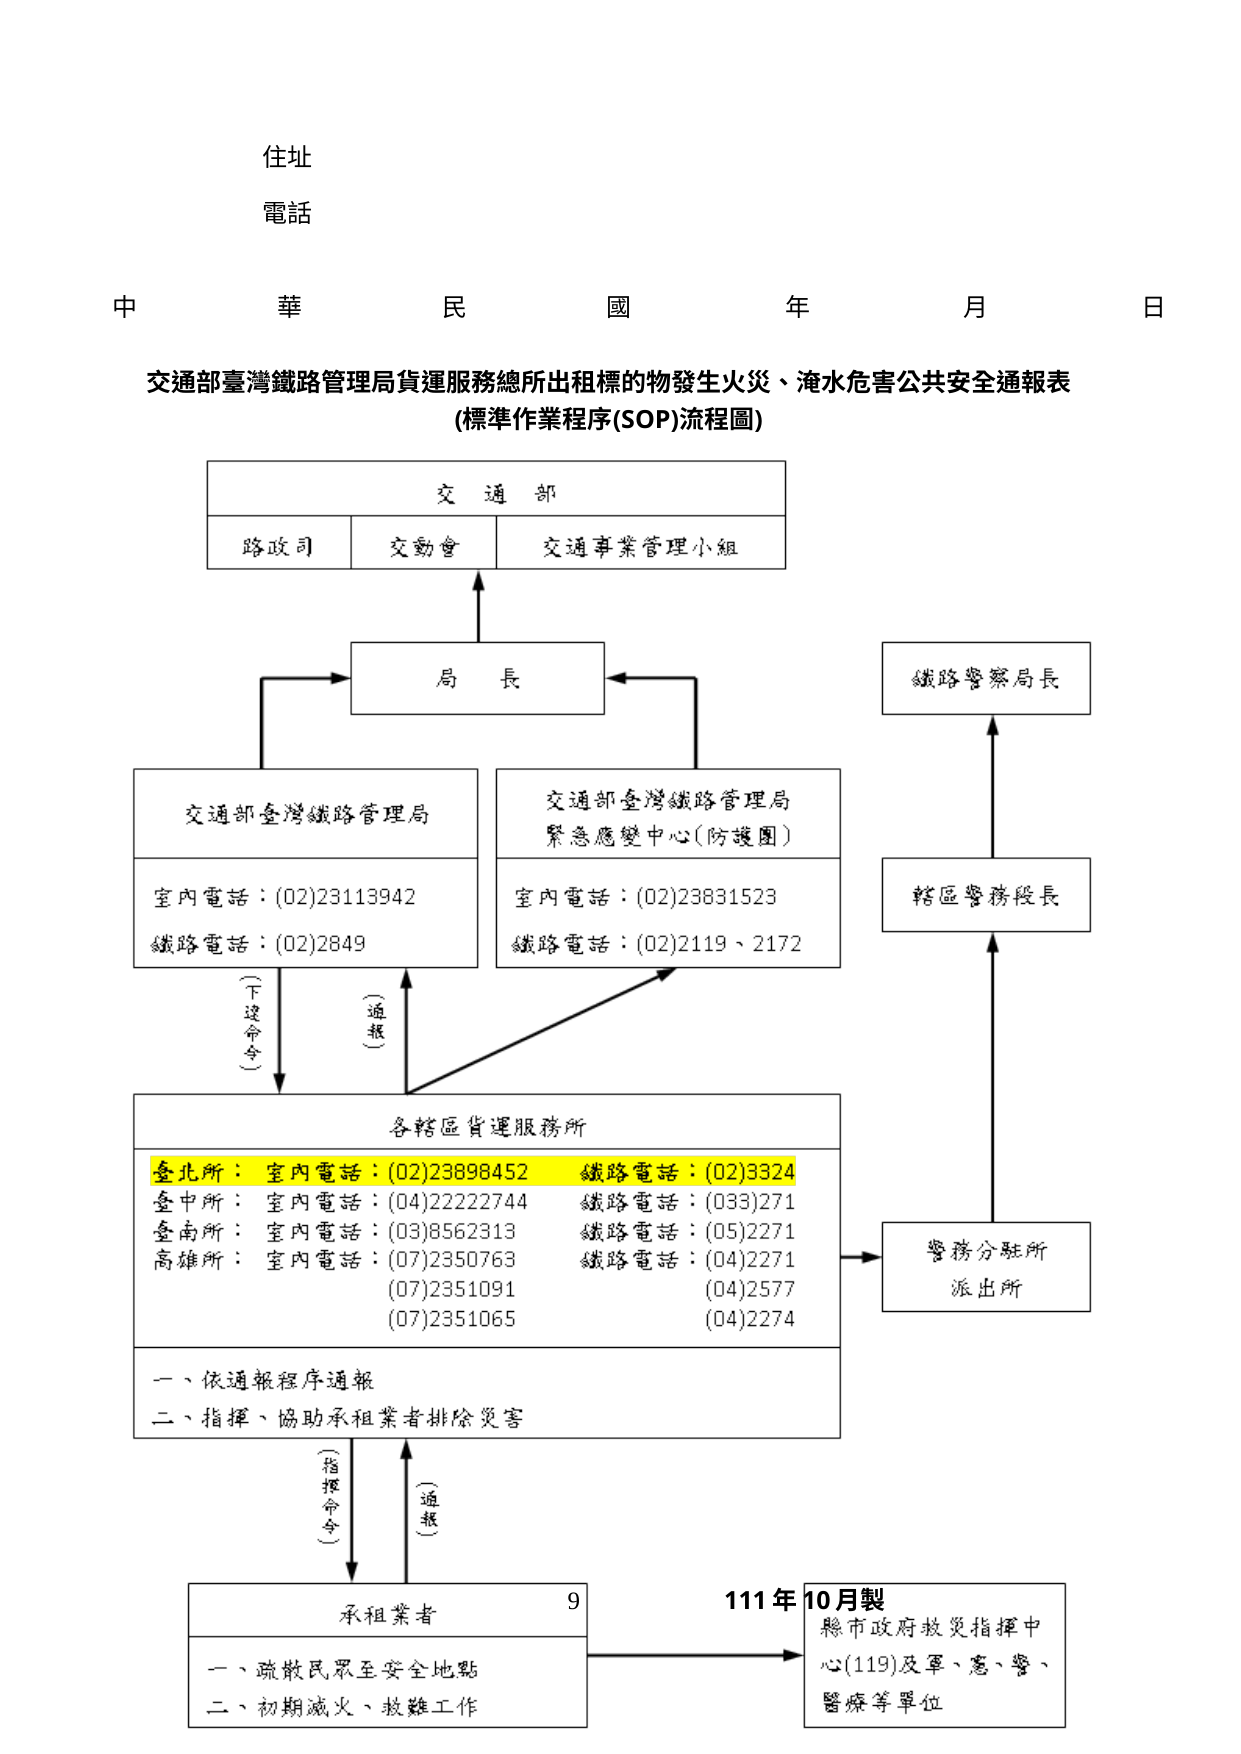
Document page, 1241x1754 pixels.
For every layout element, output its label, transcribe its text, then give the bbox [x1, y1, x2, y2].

text 住址 [262, 137, 1128, 174]
text 電話 [262, 193, 1128, 230]
picture [99, 459, 1132, 1730]
text (標準作業程序(SOP)流程圖) [9, 399, 1207, 437]
text 交通部臺灣鐵路管理局貨運服務總所出租標的物發生火災、淹水危害公共安全通報表 [9, 362, 1207, 399]
text 中 華 民 國 年 月 日 [112, 287, 1167, 324]
